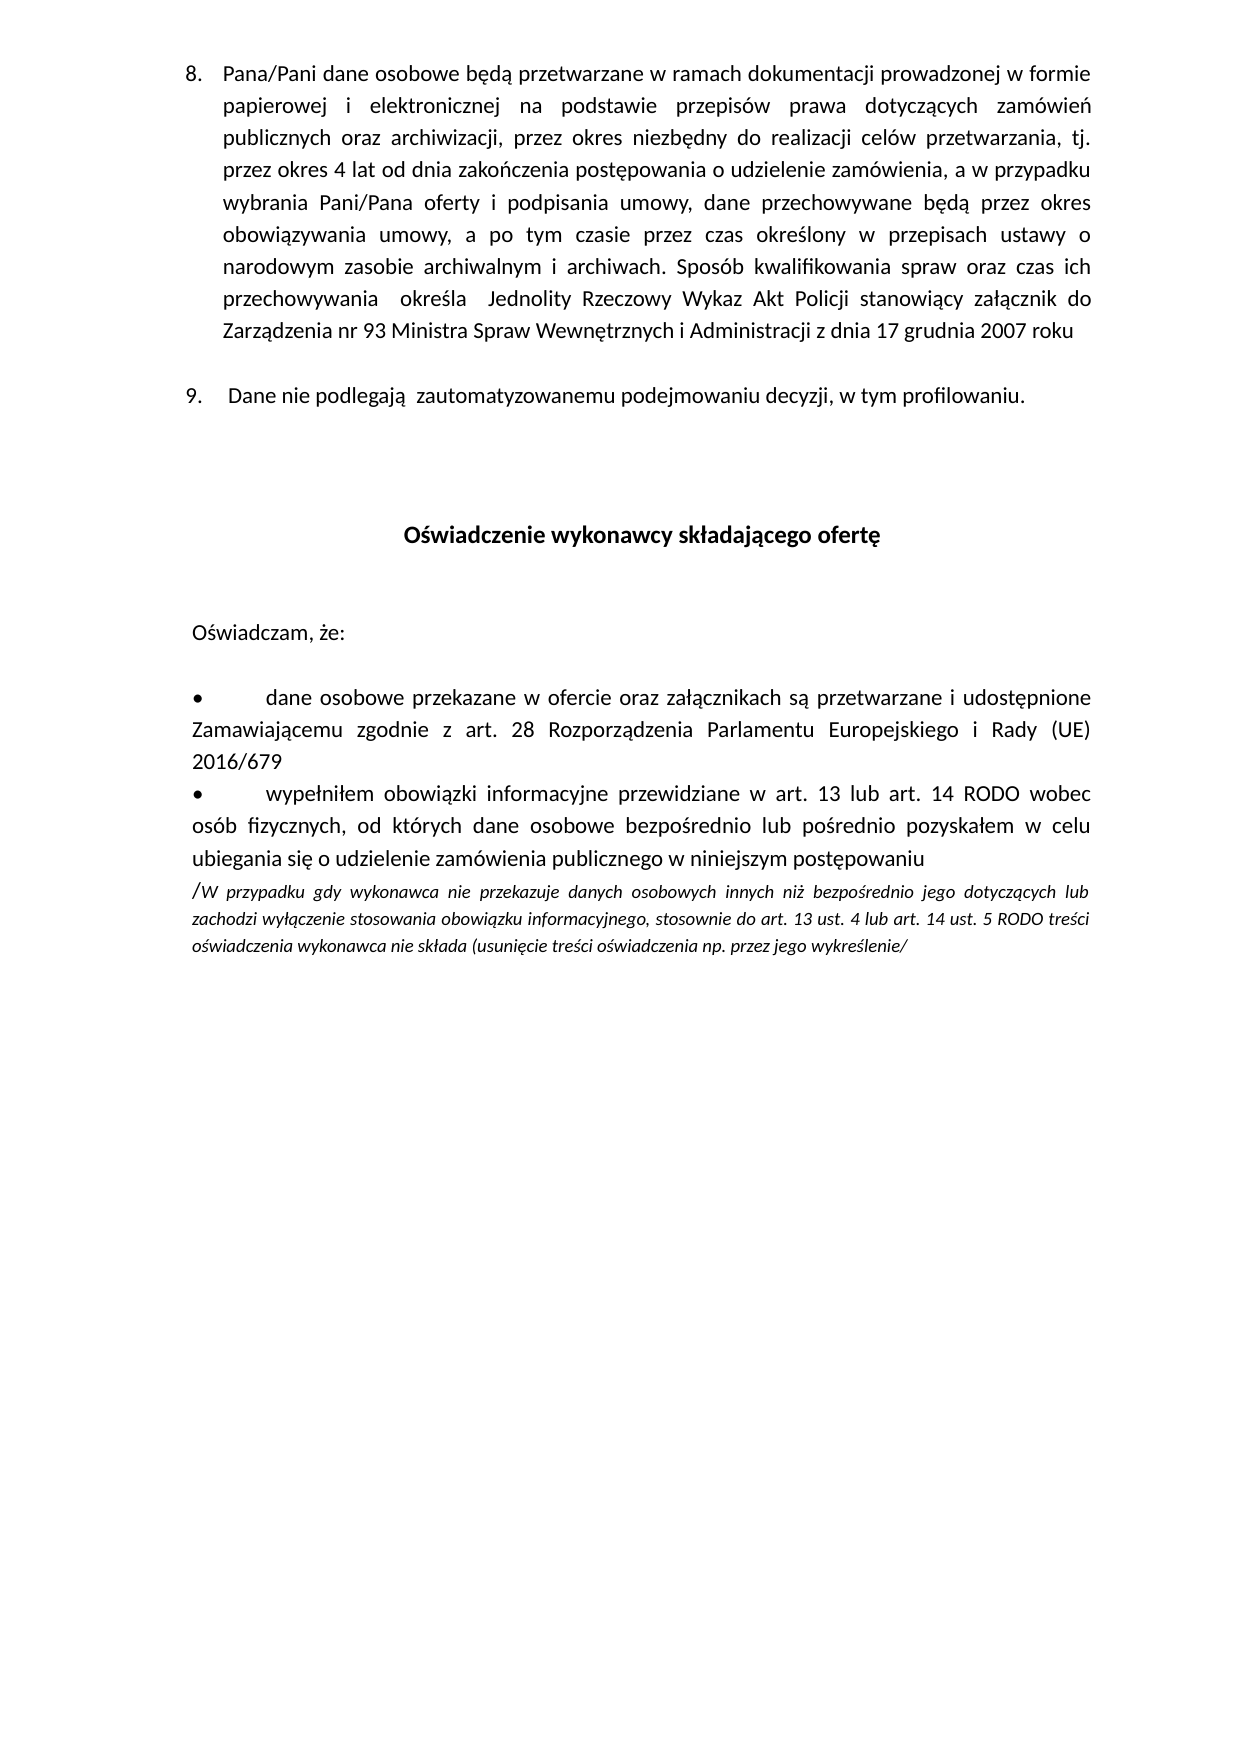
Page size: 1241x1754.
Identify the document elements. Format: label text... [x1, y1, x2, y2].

subtitle Oświadczam, że: [192, 618, 1093, 647]
list Pana/Pani dane osobowe będą przetwarzane w ramach dokumentacji prowadzonej w formie papierowej i elektronicznej na podstawie przepisów prawa dotyczących zamówień publicznych oraz archiwizacji, przez okres niezbędny do realizacji celów przetwarzania, tj. przez okres 4 lat od dnia zakończenia postępowania o udzielenie zamówienia, a w przypadku wybrania Pani/Pana oferty i podpisania umowy, dane przechowywane będą przez okres obowiązywania umowy, a po tym czasie przez czas określony w przepisach ustawy o narodowym zasobie archiwalnym i archiwach. Sposób kwalifikowania spraw oraz czas ich przechowywania określa Jednolity Rzeczowy Wykaz Akt Policji stanowiący załącznik do Zarządzenia nr 93 Ministra Spraw Wewnętrznych i Administracji z dnia 17 grudnia 2007 roku [185, 59, 1093, 344]
subtitle Oświadczenie wykonawcy składającego ofertę [192, 519, 1093, 550]
subtitle • wypełniłem obowiązki informacyjne przewidziane w art. 13 lub art. 14 RODO wobec osób fizycznych, od których dane osobowe bezpośrednio lub pośrednio pozyskałem w celu ubiegania się o udzielenie zamówienia publicznego w niniejszym postępowaniu [192, 779, 1093, 872]
list Dane nie podlegają zautomatyzowanemu podejmowaniu decyzji, w tym profilowaniu. [185, 381, 1093, 409]
subtitle /W przypadku gdy wykonawca nie przekazuje danych osobowych innych niż bezpośrednio jego dotyczących lub zachodzi wyłączenie stosowania obowiązku informacyjnego, stosownie do art. 13 ust. 4 lub art. 14 ust. 5 RODO treści oświadczenia wykonawca nie składa (usunięcie treści oświadczenia np. przez jego wykreślenie/ [192, 876, 1093, 957]
subtitle • dane osobowe przekazane w ofercie oraz załącznikach są przetwarzane i udostępnione Zamawiającemu zgodnie z art. 28 Rozporządzenia Parlamentu Europejskiego i Rady (UE) 2016/679 [192, 683, 1093, 775]
